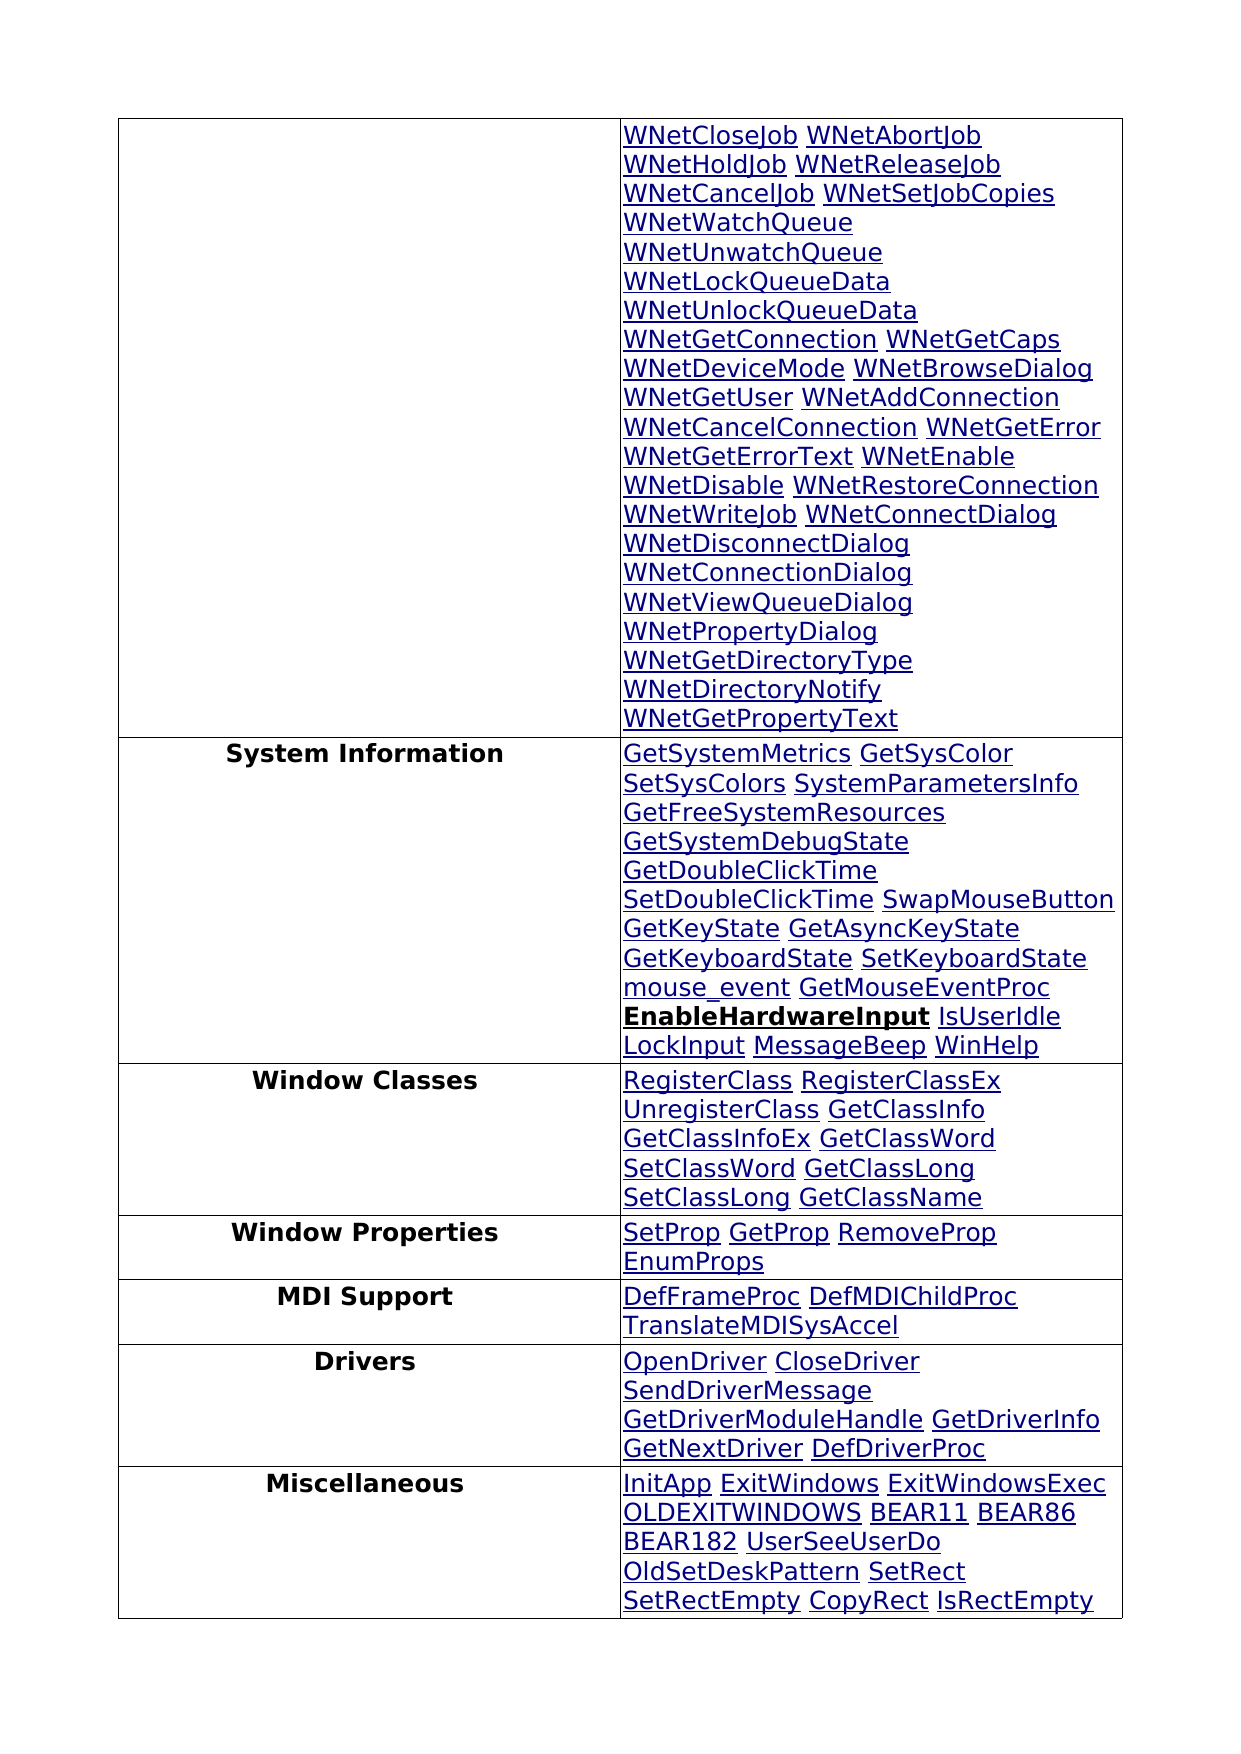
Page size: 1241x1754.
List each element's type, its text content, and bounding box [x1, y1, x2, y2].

table_cell Drivers [119, 1345, 620, 1466]
table_cell [119, 119, 620, 737]
table_cell Miscellaneous [119, 1467, 620, 1618]
table_cell GetSystemMetrics GetSysColor SetSysColors SystemParametersInfo GetFreeSystemResources GetSystemDebugState GetDoubleClickTime SetDoubleClickTime SwapMouseButton GetKeyState GetAsyncKeyState GetKeyboardState SetKeyboardState mouse_event GetMouseEventProc EnableHardwareInput IsUserIdle LockInput MessageBeep WinHelp [621, 738, 1122, 1063]
table_cell RegisterClass RegisterClassEx UnregisterClass GetClassInfo GetClassInfoEx GetClassWord SetClassWord GetClassLong SetClassLong GetClassName [621, 1064, 1122, 1215]
table_cell SetProp GetProp RemoveProp EnumProps [621, 1216, 1122, 1279]
table_cell Window Properties [119, 1216, 620, 1279]
table_cell MDI Support [119, 1280, 620, 1344]
table_cell Window Classes [119, 1064, 620, 1215]
table_cell WNetCloseJob WNetAbortJob WNetHoldJob WNetReleaseJob WNetCancelJob WNetSetJobCopies WNetWatchQueue WNetUnwatchQueue WNetLockQueueData WNetUnlockQueueData WNetGetConnection WNetGetCaps WNetDeviceMode WNetBrowseDialog WNetGetUser WNetAddConnection WNetCancelConnection WNetGetError WNetGetErrorText WNetEnable WNetDisable WNetRestoreConnection WNetWriteJob WNetConnectDialog WNetDisconnectDialog WNetConnectionDialog WNetViewQueueDialog WNetPropertyDialog WNetGetDirectoryType WNetDirectoryNotify WNetGetPropertyText [621, 119, 1122, 737]
table_cell System Information [119, 738, 620, 1063]
table_cell InitApp ExitWindows ExitWindowsExec OLDEXITWINDOWS BEAR11 BEAR86 BEAR182 UserSeeUserDo OldSetDeskPattern SetRect SetRectEmpty CopyRect IsRectEmpty [621, 1467, 1122, 1618]
table_cell OpenDriver CloseDriver SendDriverMessage GetDriverModuleHandle GetDriverInfo GetNextDriver DefDriverProc [621, 1345, 1122, 1466]
table_cell DefFrameProc DefMDIChildProc TranslateMDISysAccel [621, 1280, 1122, 1344]
